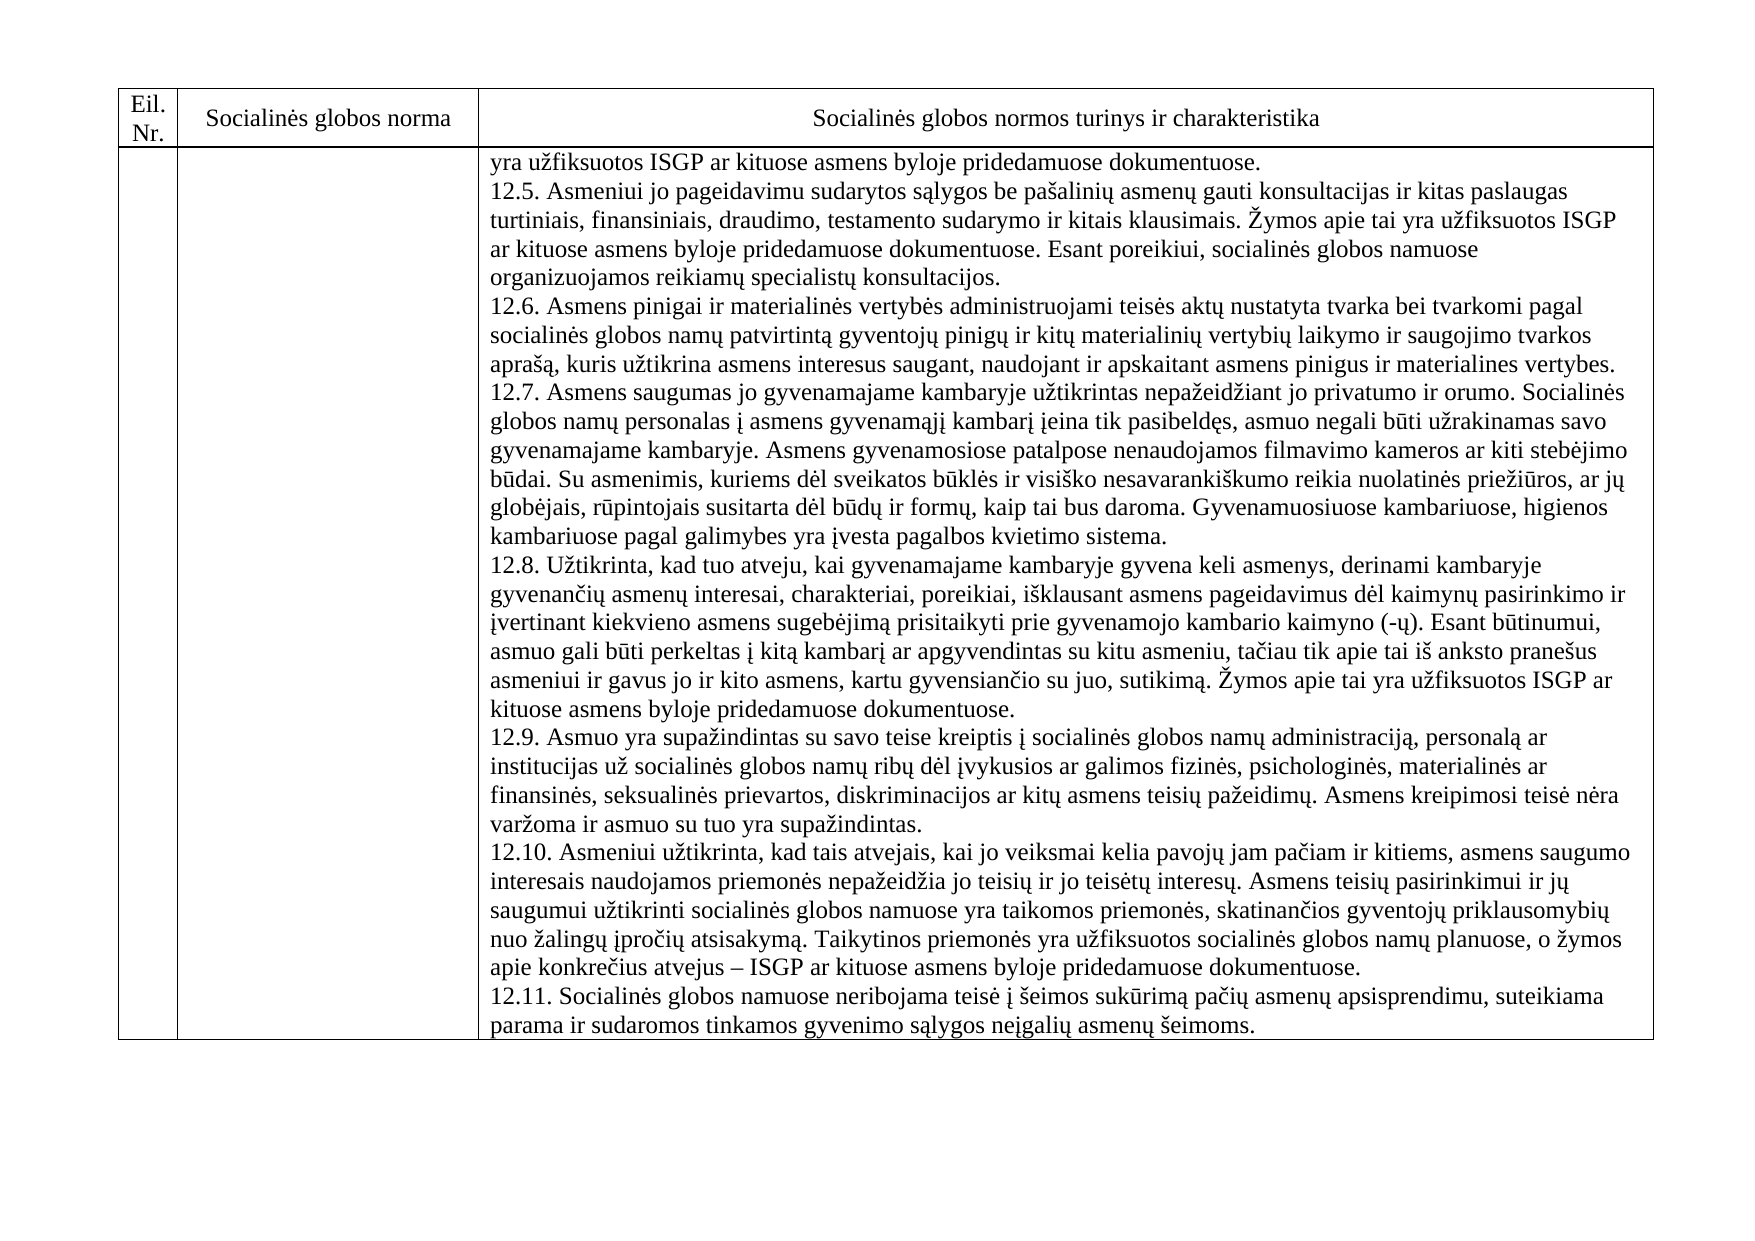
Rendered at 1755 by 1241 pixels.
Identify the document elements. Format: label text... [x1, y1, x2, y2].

table_header Socialinės globos normos turinys ir charakteristika [479, 89, 1653, 146]
table_header Eil. Nr. [119, 89, 177, 146]
table_cell [178, 148, 478, 1039]
table_header Socialinės globos norma [178, 89, 478, 146]
table_cell yra užfiksuotos ISGP ar kituose asmens byloje pridedamuose dokumentuose. 12.5. Asmeniui jo pageidavimu sudarytos sąlygos be pašalinių asmenų gauti konsultacijas ir kitas paslaugas turtiniais, finansiniais, draudimo, testamento sudarymo ir kitais klausimais. Žymos apie tai yra užfiksuotos ISGP ar kituose asmens byloje pridedamuose dokumentuose. Esant poreikiui, socialinės globos namuose organizuojamos reikiamų specialistų konsultacijos. 12.6. Asmens pinigai ir materialinės vertybės administruojami teisės aktų nustatyta tvarka bei tvarkomi pagal socialinės globos namų patvirtintą gyventojų pinigų ir kitų materialinių vertybių laikymo ir saugojimo tvarkos aprašą, kuris užtikrina asmens interesus saugant, naudojant ir apskaitant asmens pinigus ir materialines vertybes. 12.7. Asmens saugumas jo gyvenamajame kambaryje užtikrintas nepažeidžiant jo privatumo ir orumo. Socialinės globos namų personalas į asmens gyvenamąjį kambarį įeina tik pasibeldęs, asmuo negali būti užrakinamas savo gyvenamajame kambaryje. Asmens gyvenamosiose patalpose nenaudojamos filmavimo kameros ar kiti stebėjimo būdai. Su asmenimis, kuriems dėl sveikatos būklės ir visiško nesavarankiškumo reikia nuolatinės priežiūros, ar jų globėjais, rūpintojais susitarta dėl būdų ir formų, kaip tai bus daroma. Gyvenamuosiuose kambariuose, higienos kambariuose pagal galimybes yra įvesta pagalbos kvietimo sistema. 12.8. Užtikrinta, kad tuo atveju, kai gyvenamajame kambaryje gyvena keli asmenys, derinami kambaryje gyvenančių asmenų interesai, charakteriai, poreikiai, išklausant asmens pageidavimus dėl kaimynų pasirinkimo ir įvertinant kiekvieno asmens sugebėjimą prisitaikyti prie gyvenamojo kambario kaimyno (-ų). Esant būtinumui, asmuo gali būti perkeltas į kitą kambarį ar apgyvendintas su kitu asmeniu, tačiau tik apie tai iš anksto pranešus asmeniui ir gavus jo ir kito asmens, kartu gyvensiančio su juo, sutikimą. Žymos apie tai yra užfiksuotos ISGP ar kituose asmens byloje pridedamuose dokumentuose. 12.9. Asmuo yra supažindintas su savo teise kreiptis į socialinės globos namų administraciją, personalą ar institucijas už socialinės globos namų ribų dėl įvykusios ar galimos fizinės, psichologinės, materialinės ar finansinės, seksualinės prievartos, diskriminacijos ar kitų asmens teisių pažeidimų. Asmens kreipimosi teisė nėra varžoma ir asmuo su tuo yra supažindintas. 12.10. Asmeniui užtikrinta, kad tais atvejais, kai jo veiksmai kelia pavojų jam pačiam ir kitiems, asmens saugumo interesais naudojamos priemonės nepažeidžia jo teisių ir jo teisėtų interesų. Asmens teisių pasirinkimui ir jų saugumui užtikrinti socialinės globos namuose yra taikomos priemonės, skatinančios gyventojų priklausomybių nuo žalingų įpročių atsisakymą. Taikytinos priemonės yra užfiksuotos socialinės globos namų planuose, o žymos apie konkrečius atvejus – ISGP ar kituose asmens byloje pridedamuose dokumentuose. 12.11. Socialinės globos namuose neribojama teisė į šeimos sukūrimą pačių asmenų apsisprendimu, suteikiama parama ir sudaromos tinkamos gyvenimo sąlygos neįgalių asmenų šeimoms. [479, 148, 1653, 1039]
table_cell [119, 148, 177, 1039]
